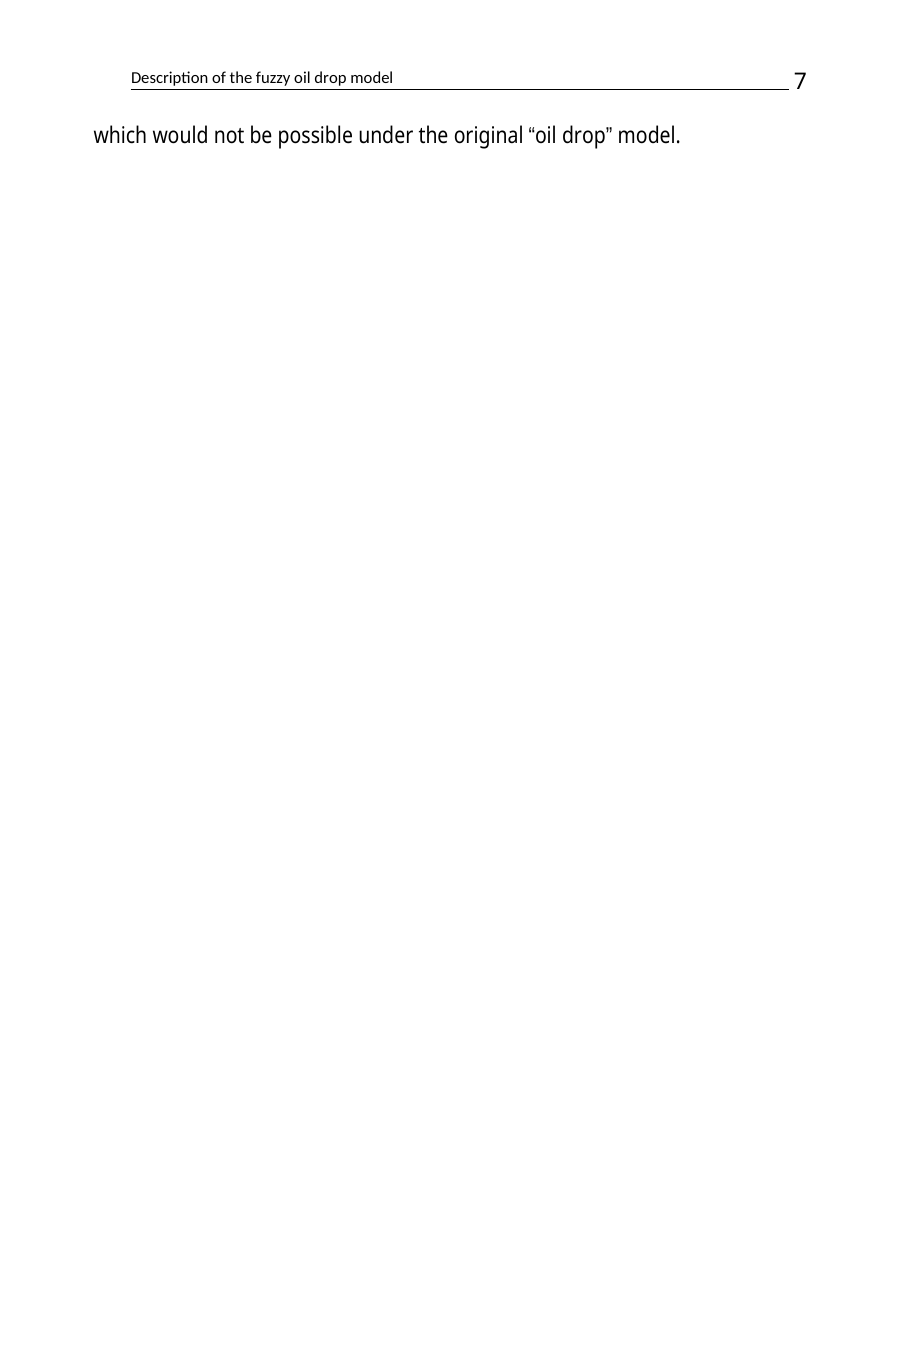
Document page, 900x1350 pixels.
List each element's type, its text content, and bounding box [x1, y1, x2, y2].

text which would not be possible under the original “oil drop” model. [93, 119, 766, 150]
